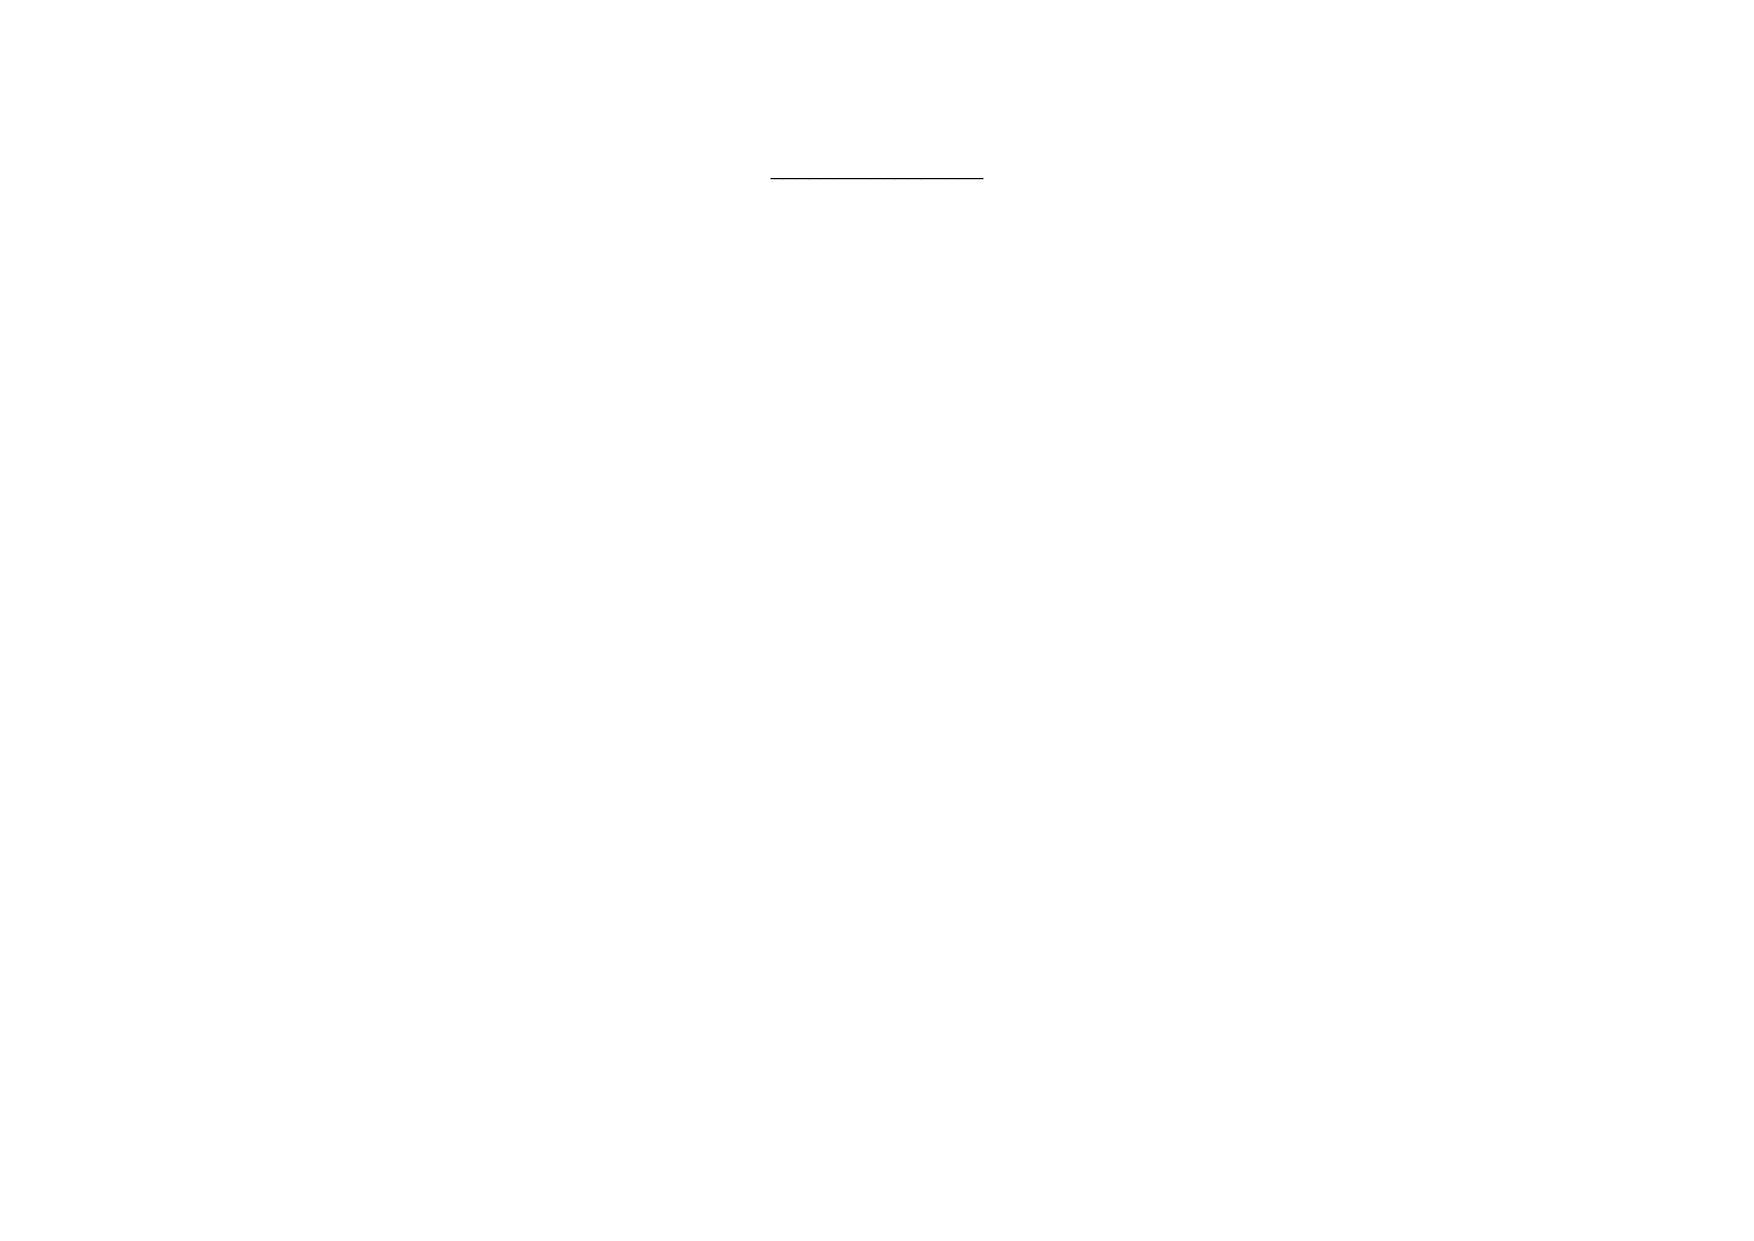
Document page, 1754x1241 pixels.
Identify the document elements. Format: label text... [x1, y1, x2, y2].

text _________________ [118, 153, 1635, 182]
